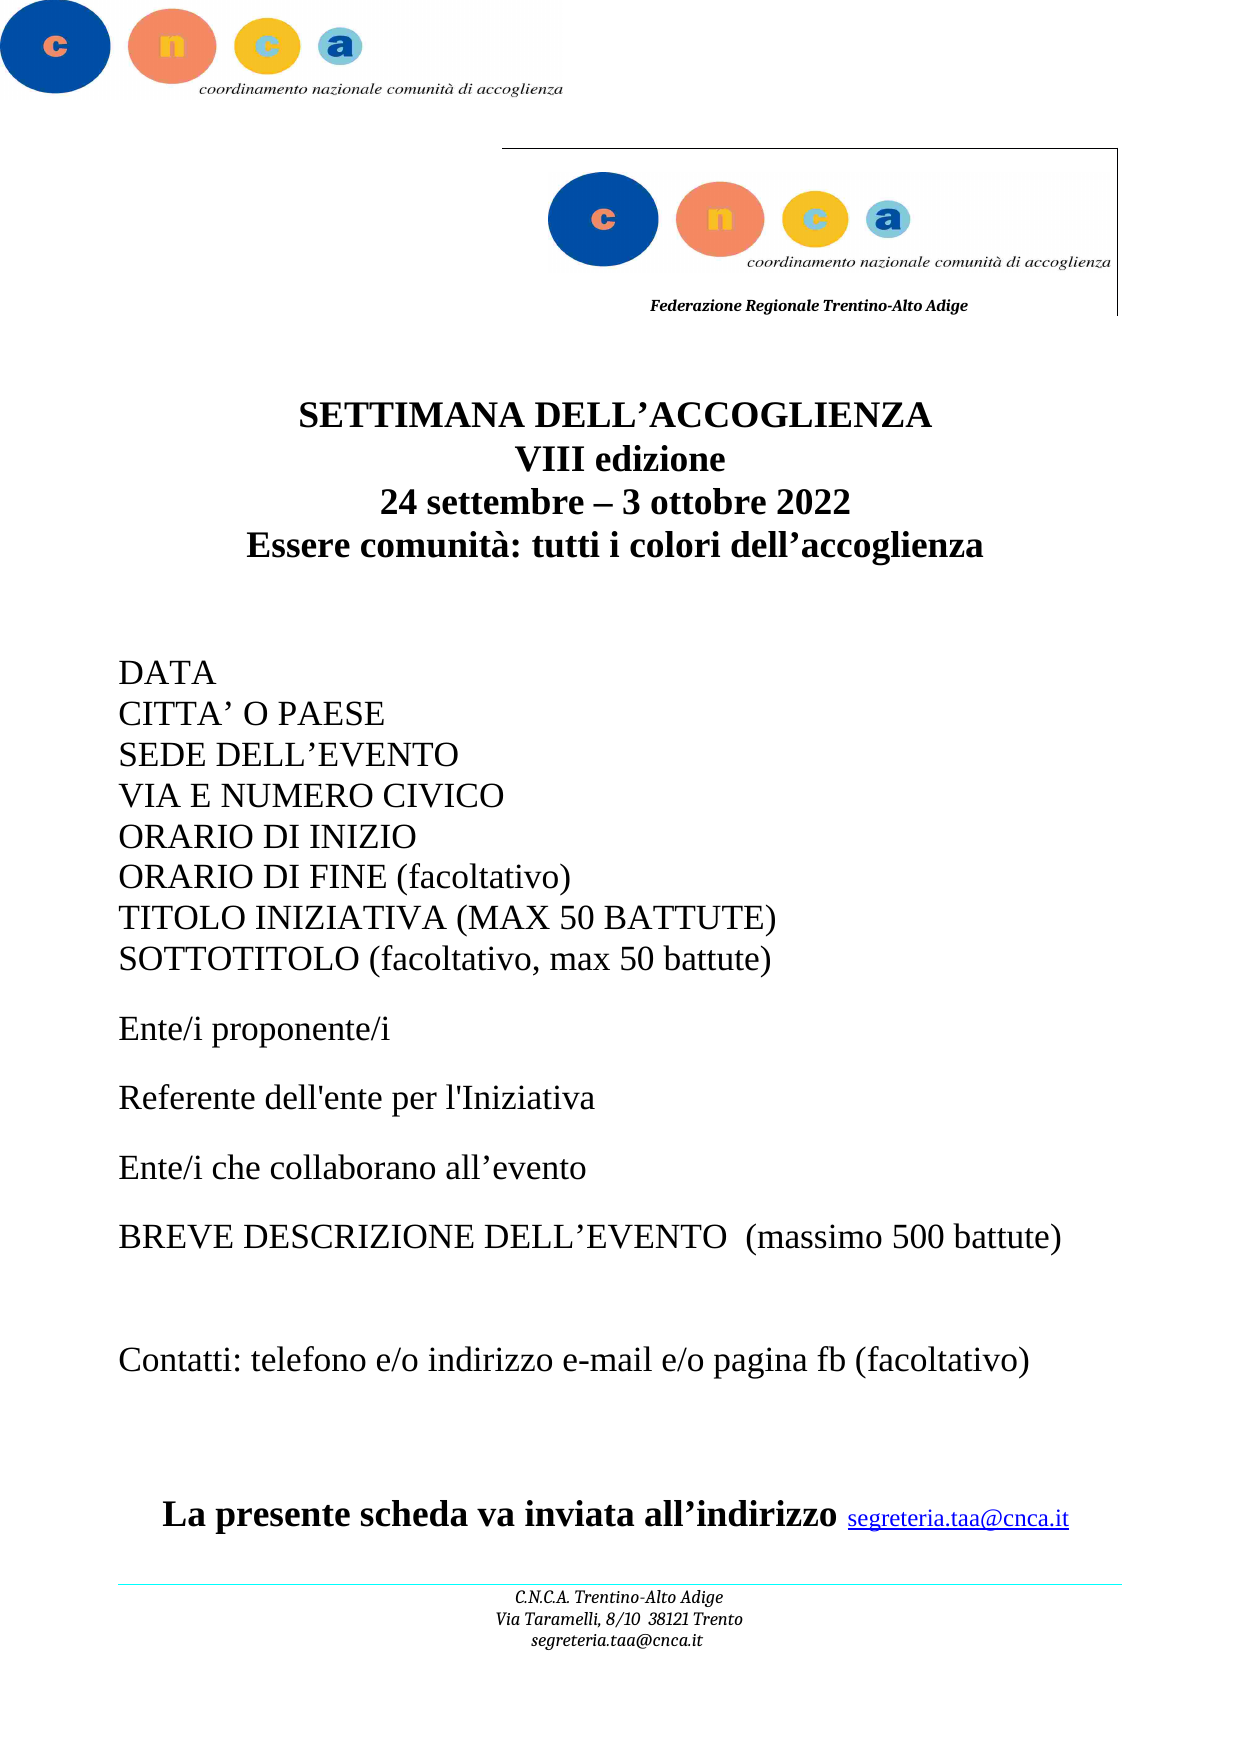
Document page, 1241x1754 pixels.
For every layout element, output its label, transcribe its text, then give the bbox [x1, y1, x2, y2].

text BREVE DESCRIZIONE DELL’EVENTO (massimo 500 battute) [118, 1216, 1122, 1257]
text Referente dell'ente per l'Iniziativa [118, 1077, 1122, 1117]
text Contatti: telefono e/o indirizzo e-mail e/o pagina fb (facoltativo) [118, 1338, 1122, 1379]
text 24 settembre – 3 ottobre 2022 [118, 479, 1122, 522]
text La presente scheda va inviata all’indirizzo segreteria.taa@cnca.it [118, 1492, 1122, 1535]
text SOTTOTITOLO (facoltativo, max 50 battute) [118, 937, 1122, 978]
text Essere comunità: tutti i colori dell’accoglienza [118, 522, 1122, 565]
text Ente/i che collaborano all’evento [118, 1146, 1122, 1187]
text TITOLO INIZIATIVA (MAX 50 BATTUTE) [118, 897, 1122, 937]
text Ente/i proponente/i [118, 1007, 1122, 1048]
text SEDE DELL’EVENTO [118, 733, 1122, 774]
picture [548, 172, 1111, 273]
text ORARIO DI INIZIO [118, 815, 1122, 856]
picture [0, 0, 563, 100]
text CITTA’ O PAESE [118, 692, 1122, 733]
text ORARIO DI FINE (facoltativo) [118, 856, 1122, 897]
text DATA [118, 652, 1122, 692]
text VIA E NUMERO CIVICO [118, 774, 1122, 815]
text SETTIMANA DELL’ACCOGLIENZA [118, 393, 1122, 436]
table_cell Federazione Regionale Trentino-Alto Adige [502, 297, 1117, 316]
text VIII edizione [118, 436, 1122, 479]
table_header [502, 149, 1117, 297]
